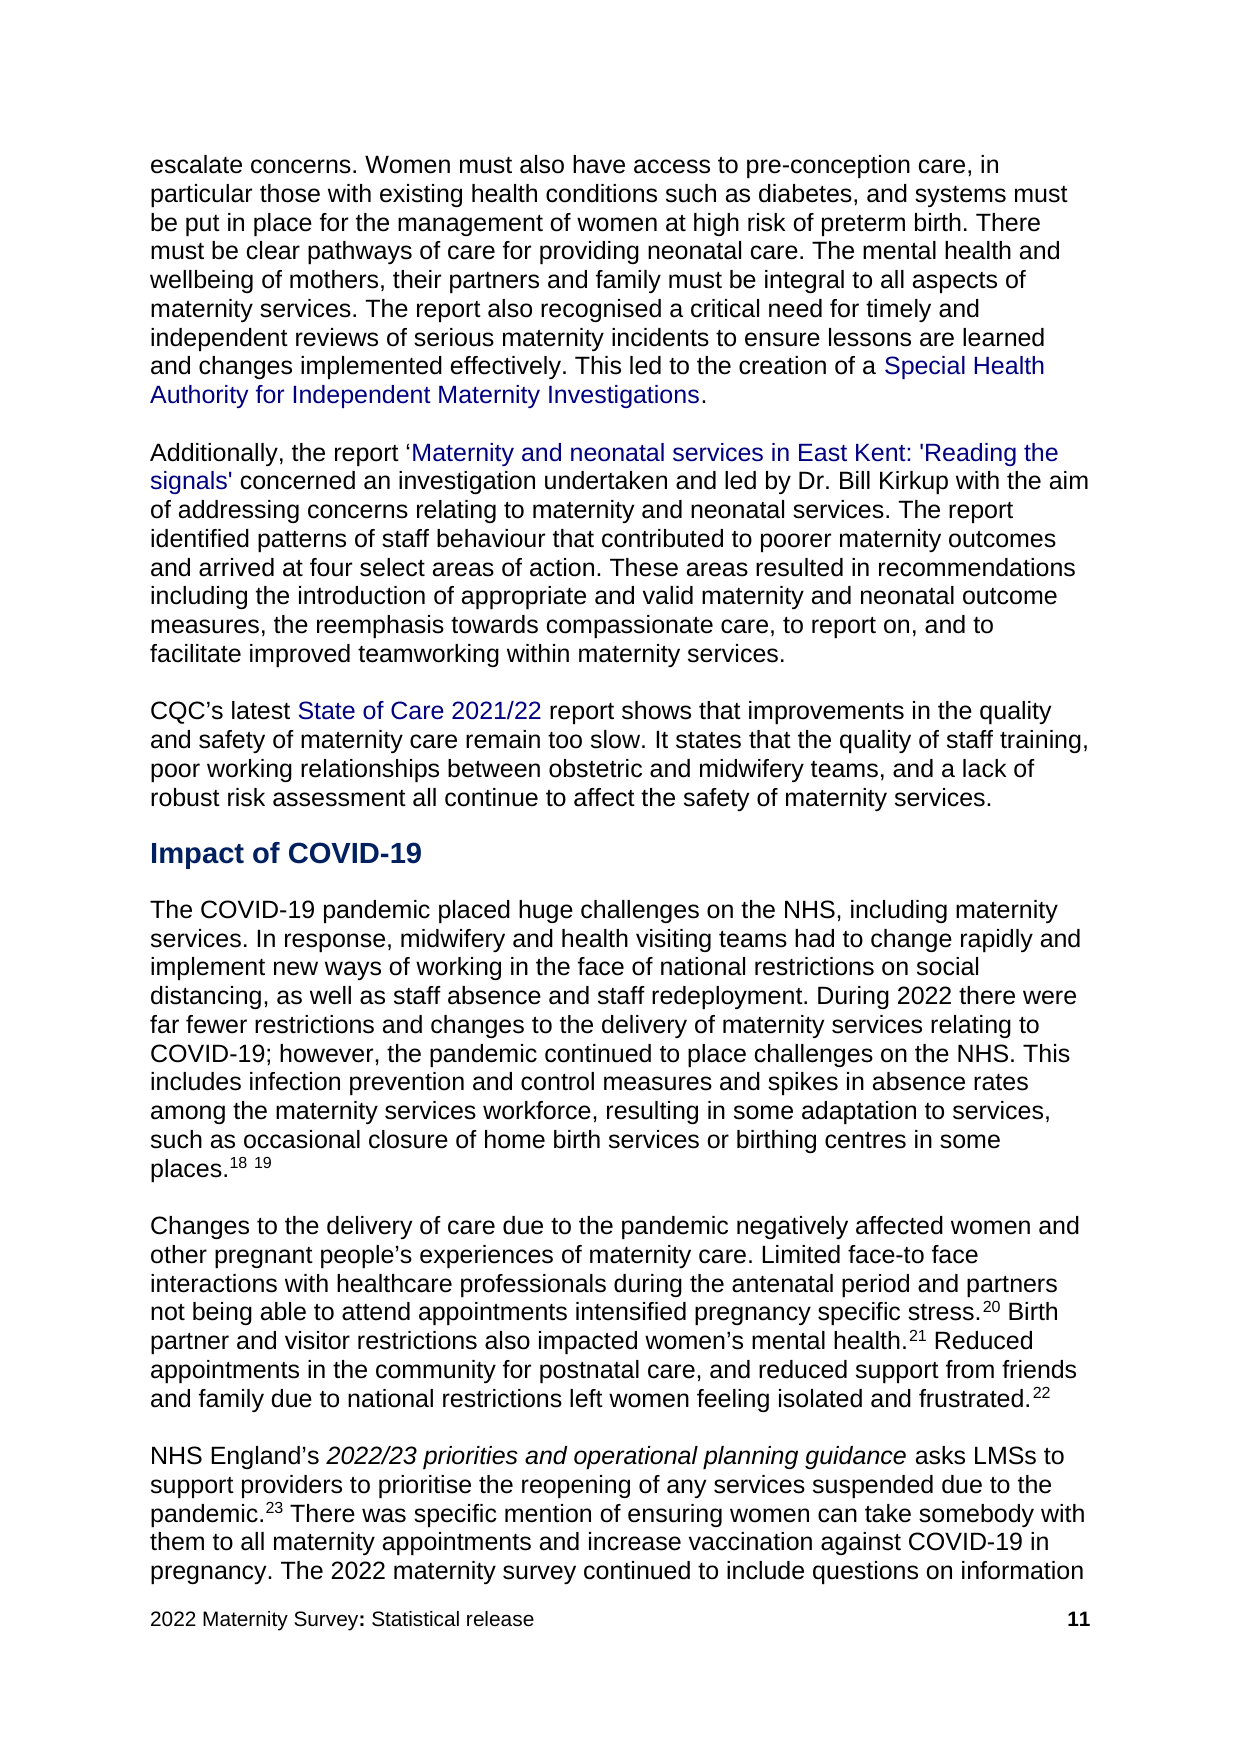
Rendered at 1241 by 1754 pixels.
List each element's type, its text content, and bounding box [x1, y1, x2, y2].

text Additionally, the report ‘Maternity and neonatal services in East Kent: 'Reading the signals' concerned an investigation undertaken and led by Dr. Bill Kirkup with the aim of addressing concerns relating to maternity and neonatal services. The report identified patterns of staff behaviour that contributed to poorer maternity outcomes and arrived at four select areas of action. These areas resulted in recommendations including the introduction of appropriate and valid maternity and neonatal outcome measures, the reemphasis towards compassionate care, to report on, and to facilitate improved teamworking within maternity services. [150, 437, 1090, 667]
text Impact of COVID-19 [150, 836, 1090, 870]
text The COVID-19 pandemic placed huge challenges on the NHS, including maternity services. In response, midwifery and health visiting teams had to change rapidly and implement new ways of working in the face of national restrictions on social distancing, as well as staff absence and staff redeployment. During 2022 there were far fewer restrictions and changes to the delivery of maternity services relating to COVID-19; however, the pandemic continued to place challenges on the NHS. This includes infection prevention and control measures and spikes in absence rates among the maternity services workforce, resulting in some adaptation to services, such as occasional closure of home birth services or birthing centres in some places. [150, 895, 1090, 1182]
text Changes to the delivery of care due to the pandemic negatively affected women and other pregnant people’s experiences of maternity care. Limited face-to face interactions with healthcare professionals during the antenatal period and partners not being able to attend appointments intensified pregnancy specific stress. Birth partner and visitor restrictions also impacted women’s mental health. Reduced appointments in the community for postnatal care, and reduced support from friends and family due to national restrictions left women feeling isolated and frustrated. [150, 1211, 1090, 1412]
text NHS England’s 2022/23 priorities and operational planning guidance asks LMSs to support providers to prioritise the reopening of any services suspended due to the pandemic. There was specific mention of ensuring women can take somebody with them to all maternity appointments and increase vaccination against COVID-19 in pregnancy. The 2022 maternity survey continued to include questions on information [150, 1441, 1090, 1585]
text escalate concerns. Women must also have access to pre-conception care, in particular those with existing health conditions such as diabetes, and systems must be put in place for the management of women at high risk of preterm birth. There must be clear pathways of care for providing neonatal care. The mental health and wellbeing of mothers, their partners and family must be integral to all aspects of maternity services. The report also recognised a critical need for timely and independent reviews of serious maternity incidents to ensure lessons are learned and changes implemented effectively. This led to the creation of a Special Health Authority for Independent Maternity Investigations. [150, 150, 1090, 409]
text CQC’s latest State of Care 2021/22 report shows that improvements in the quality and safety of maternity care remain too slow. It states that the quality of staff training, poor working relationships between obstetric and midwifery teams, and a lack of robust risk assessment all continue to affect the safety of maternity services. [150, 696, 1090, 811]
